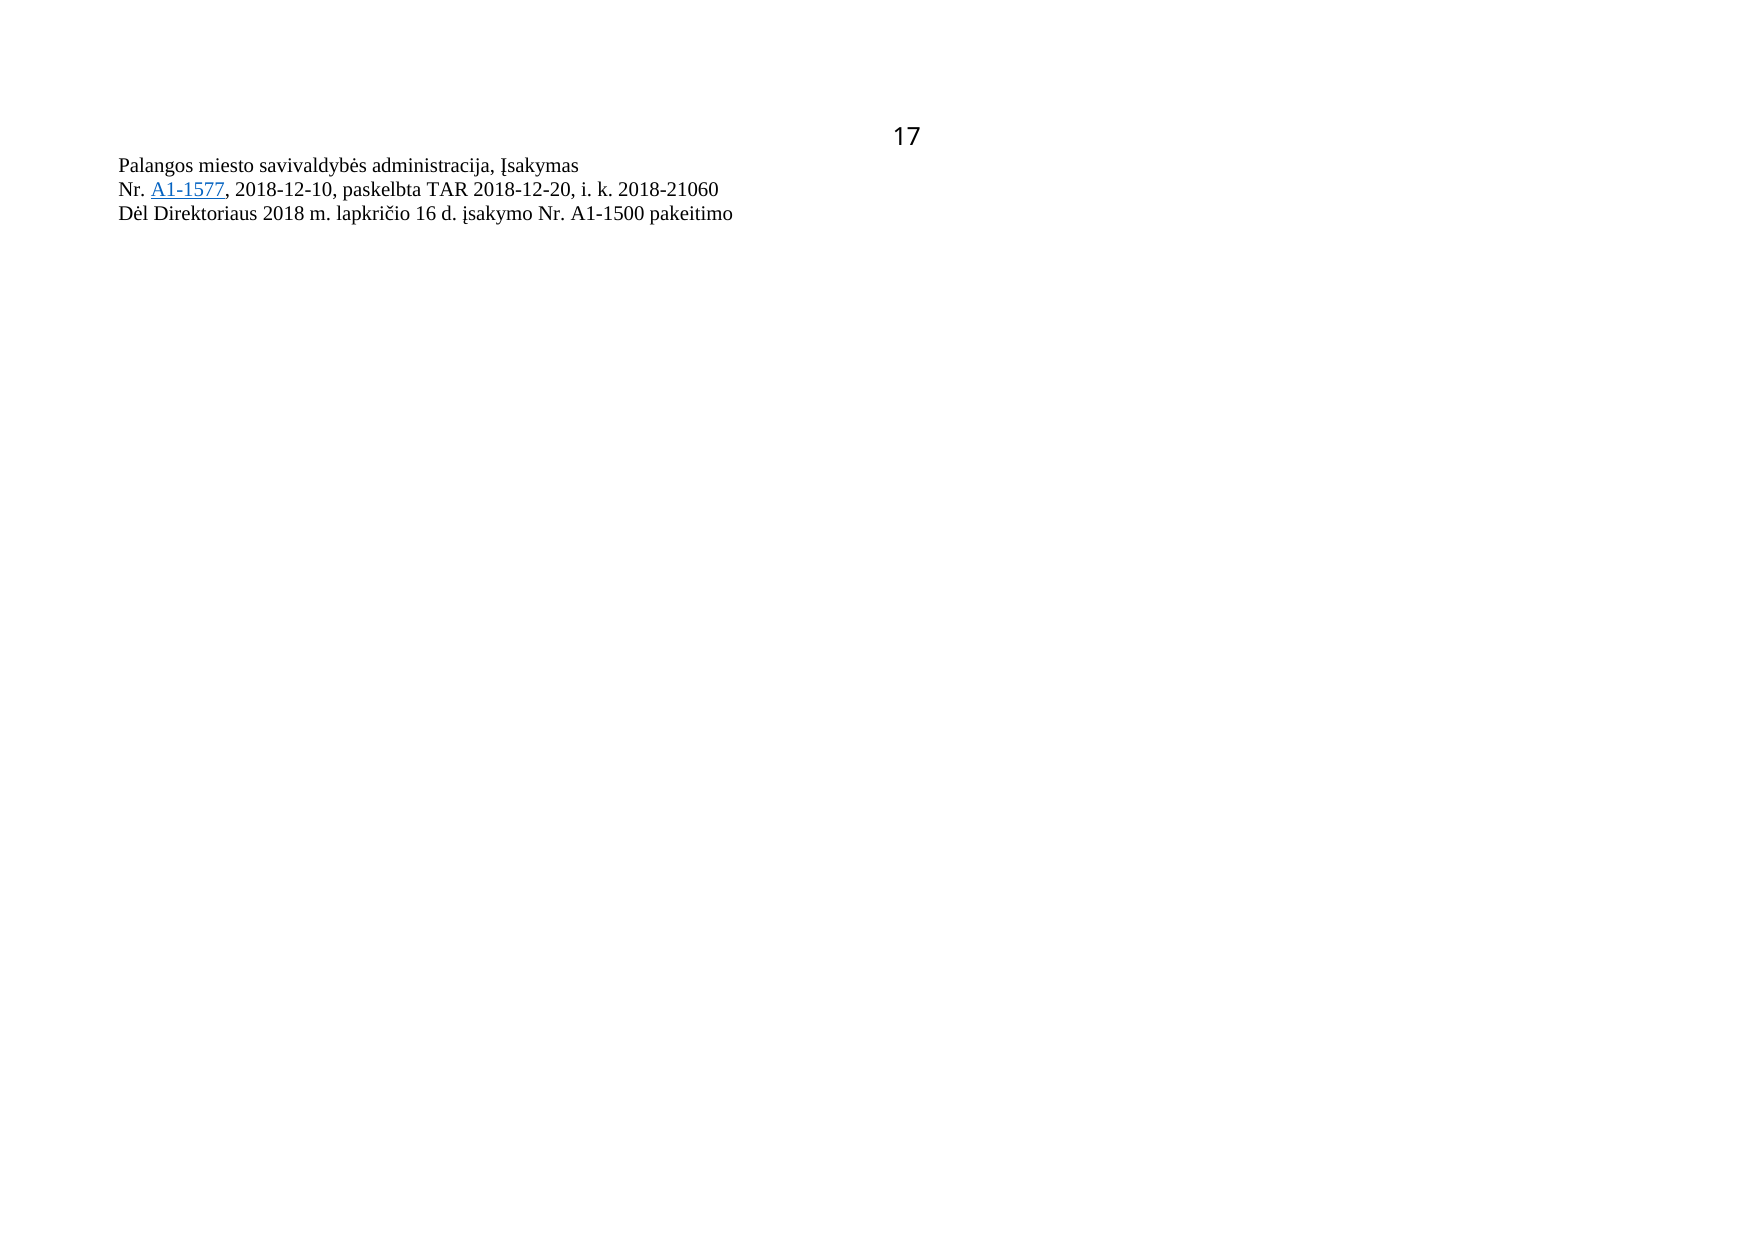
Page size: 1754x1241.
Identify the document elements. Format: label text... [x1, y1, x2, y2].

text Dėl Direktoriaus 2018 m. lapkričio 16 d. įsakymo Nr. A1-1500 pakeitimo [118, 201, 1695, 225]
text Nr. A1-1577, 2018-12-10, paskelbta TAR 2018-12-20, i. k. 2018-21060 [118, 177, 1695, 201]
text Palangos miesto savivaldybės administracija, Įsakymas [118, 153, 1695, 177]
